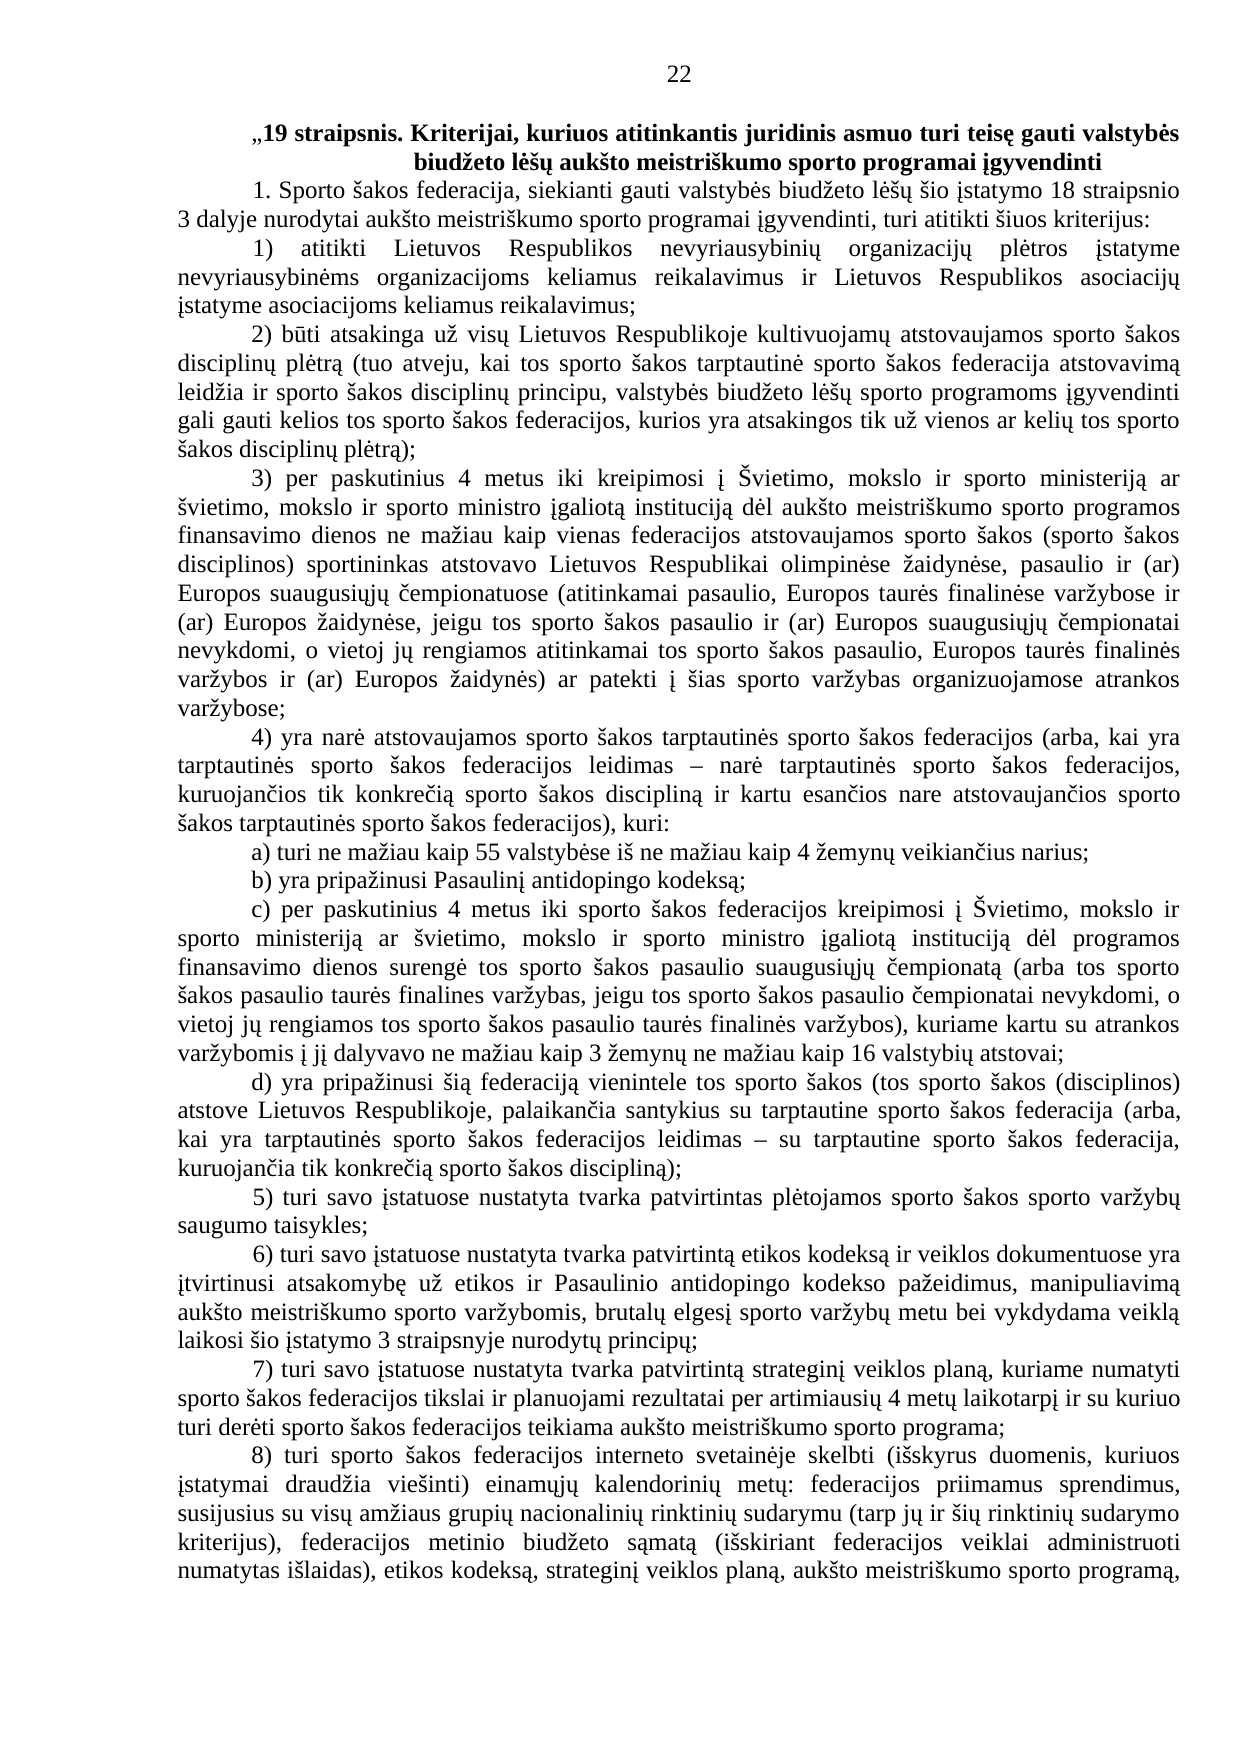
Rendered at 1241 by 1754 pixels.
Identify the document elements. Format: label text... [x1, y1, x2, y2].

text 2) būti atsakinga už visų Lietuvos Respublikoje kultivuojamų atstovaujamos sporto šakos disciplinų plėtrą (tuo atveju, kai tos sporto šakos tarptautinė sporto šakos federacija atstovavimą leidžia ir sporto šakos disciplinų principu, valstybės biudžeto lėšų sporto programoms įgyvendinti gali gauti kelios tos sporto šakos federacijos, kurios yra atsakingos tik už vienos ar kelių tos sporto šakos disciplinų plėtrą); [177, 319, 1181, 463]
text „19 straipsnis. Kriterijai, kuriuos atitinkantis juridinis asmuo turi teisę gauti valstybės biudžeto lėšų aukšto meistriškumo sporto programai įgyvendinti [251, 118, 1181, 176]
text 5) turi savo įstatuose nustatyta tvarka patvirtintas plėtojamos sporto šakos sporto varžybų saugumo taisykles; [177, 1182, 1181, 1239]
text a) turi ne mažiau kaip 55 valstybėse iš ne mažiau kaip 4 žemynų veikiančius narius; [177, 837, 1181, 866]
text c) per paskutinius 4 metus iki sporto šakos federacijos kreipimosi į Švietimo, mokslo ir sporto ministeriją ar švietimo, mokslo ir sporto ministro įgaliotą instituciją dėl programos finansavimo dienos surengė tos sporto šakos pasaulio suaugusiųjų čempionatą (arba tos sporto šakos pasaulio taurės finalines varžybas, jeigu tos sporto šakos pasaulio čempionatai nevykdomi, o vietoj jų rengiamos tos sporto šakos pasaulio taurės finalinės varžybos), kuriame kartu su atrankos varžybomis į jį dalyvavo ne mažiau kaip 3 žemynų ne mažiau kaip 16 valstybių atstovai; [177, 894, 1181, 1067]
text d) yra pripažinusi šią federaciją vienintele tos sporto šakos (tos sporto šakos (disciplinos) atstove Lietuvos Respublikoje, palaikančia santykius su tarptautine sporto šakos federacija (arba, kai yra tarptautinės sporto šakos federacijos leidimas – su tarptautine sporto šakos federacija, kuruojančia tik konkrečią sporto šakos discipliną); [177, 1067, 1181, 1182]
text 6) turi savo įstatuose nustatyta tvarka patvirtintą etikos kodeksą ir veiklos dokumentuose yra įtvirtinusi atsakomybę už etikos ir Pasaulinio antidopingo kodekso pažeidimus, manipuliavimą aukšto meistriškumo sporto varžybomis, brutalų elgesį sporto varžybų metu bei vykdydama veiklą laikosi šio įstatymo 3 straipsnyje nurodytų principų; [177, 1239, 1181, 1354]
text 3) per paskutinius 4 metus iki kreipimosi į Švietimo, mokslo ir sporto ministeriją ar švietimo, mokslo ir sporto ministro įgaliotą instituciją dėl aukšto meistriškumo sporto programos finansavimo dienos ne mažiau kaip vienas federacijos atstovaujamos sporto šakos (sporto šakos disciplinos) sportininkas atstovavo Lietuvos Respublikai olimpinėse žaidynėse, pasaulio ir (ar) Europos suaugusiųjų čempionatuose (atitinkamai pasaulio, Europos taurės finalinėse varžybose ir (ar) Europos žaidynėse, jeigu tos sporto šakos pasaulio ir (ar) Europos suaugusiųjų čempionatai nevykdomi, o vietoj jų rengiamos atitinkamai tos sporto šakos pasaulio, Europos taurės finalinės varžybos ir (ar) Europos žaidynės) ar patekti į šias sporto varžybas organizuojamose atrankos varžybose; [177, 463, 1181, 722]
text 4) yra narė atstovaujamos sporto šakos tarptautinės sporto šakos federacijos (arba, kai yra tarptautinės sporto šakos federacijos leidimas – narė tarptautinės sporto šakos federacijos, kuruojančios tik konkrečią sporto šakos discipliną ir kartu esančios nare atstovaujančios sporto šakos tarptautinės sporto šakos federacijos), kuri: [177, 722, 1181, 837]
text 7) turi savo įstatuose nustatyta tvarka patvirtintą strateginį veiklos planą, kuriame numatyti sporto šakos federacijos tikslai ir planuojami rezultatai per artimiausių 4 metų laikotarpį ir su kuriuo turi derėti sporto šakos federacijos teikiama aukšto meistriškumo sporto programa; [177, 1354, 1181, 1441]
text b) yra pripažinusi Pasaulinį antidopingo kodeksą; [177, 866, 1181, 894]
text 1. Sporto šakos federacija, siekianti gauti valstybės biudžeto lėšų šio įstatymo 18 straipsnio 3 dalyje nurodytai aukšto meistriškumo sporto programai įgyvendinti, turi atitikti šiuos kriterijus: [177, 176, 1181, 233]
text 1) atitikti Lietuvos Respublikos nevyriausybinių organizacijų plėtros įstatyme nevyriausybinėms organizacijoms keliamus reikalavimus ir Lietuvos Respublikos asociacijų įstatyme asociacijoms keliamus reikalavimus; [177, 233, 1181, 319]
text 8) turi sporto šakos federacijos interneto svetainėje skelbti (išskyrus duomenis, kuriuos įstatymai draudžia viešinti) einamųjų kalendorinių metų: federacijos priimamus sprendimus, susijusius su visų amžiaus grupių nacionalinių rinktinių sudarymu (tarp jų ir šių rinktinių sudarymo kriterijus), federacijos metinio biudžeto sąmatą (išskiriant federacijos veiklai administruoti numatytas išlaidas), etikos kodeksą, strateginį veiklos planą, aukšto meistriškumo sporto programą, [177, 1441, 1181, 1584]
